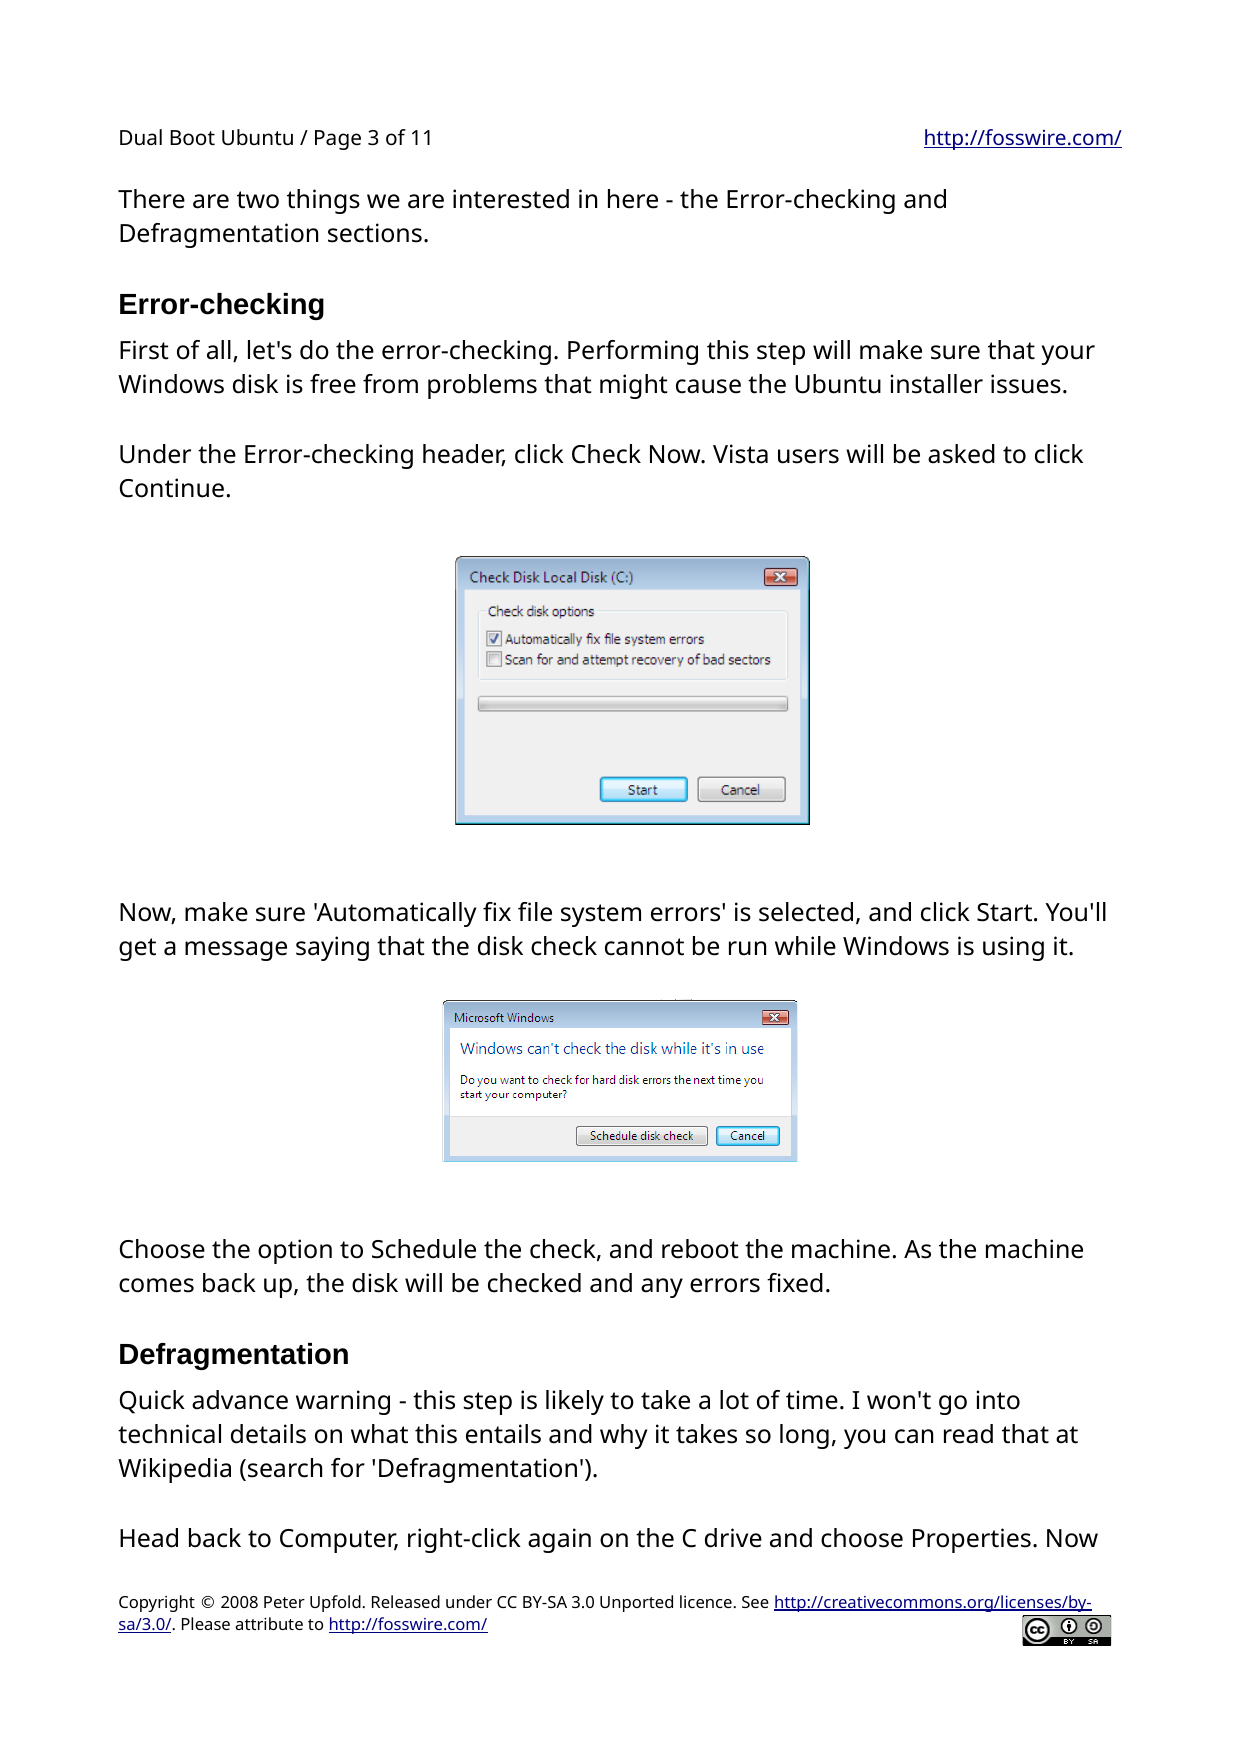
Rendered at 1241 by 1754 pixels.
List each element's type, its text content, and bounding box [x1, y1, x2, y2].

text Choose the option to Schedule the check, and reboot the machine. As the machine comes back up, the disk will be checked and any errors fixed. [118, 1232, 1122, 1300]
picture [455, 556, 810, 825]
text Quick advance warning - this step is likely to take a lot of time. I won't go into technical details on what this entails and why it takes so long, you can read that at Wikipedia (search for 'Defragmentation'). [118, 1383, 1122, 1485]
text There are two things we are interested in here - the Error-checking and Defragmentation sections. [118, 182, 1122, 250]
text Head back to Computer, right-click again on the C drive and choose Properties. Now [118, 1521, 1122, 1555]
text Under the Error-checking header, click Check Now. Vista users will be asked to click Continue. [118, 437, 1122, 505]
subtitle Error-checking [118, 287, 1122, 321]
text First of all, let's do the error-checking. Performing this step will make sure that your Windows disk is free from problems that might cause the Ubuntu installer issues. [118, 333, 1122, 401]
picture [442, 999, 798, 1162]
subtitle Defragmentation [118, 1337, 1122, 1371]
picture [1022, 1615, 1112, 1646]
text Now, make sure 'Automatically fix file system errors' is selected, and click Start. You'll get a message saying that the disk check cannot be run while Windows is using it. [118, 895, 1122, 963]
